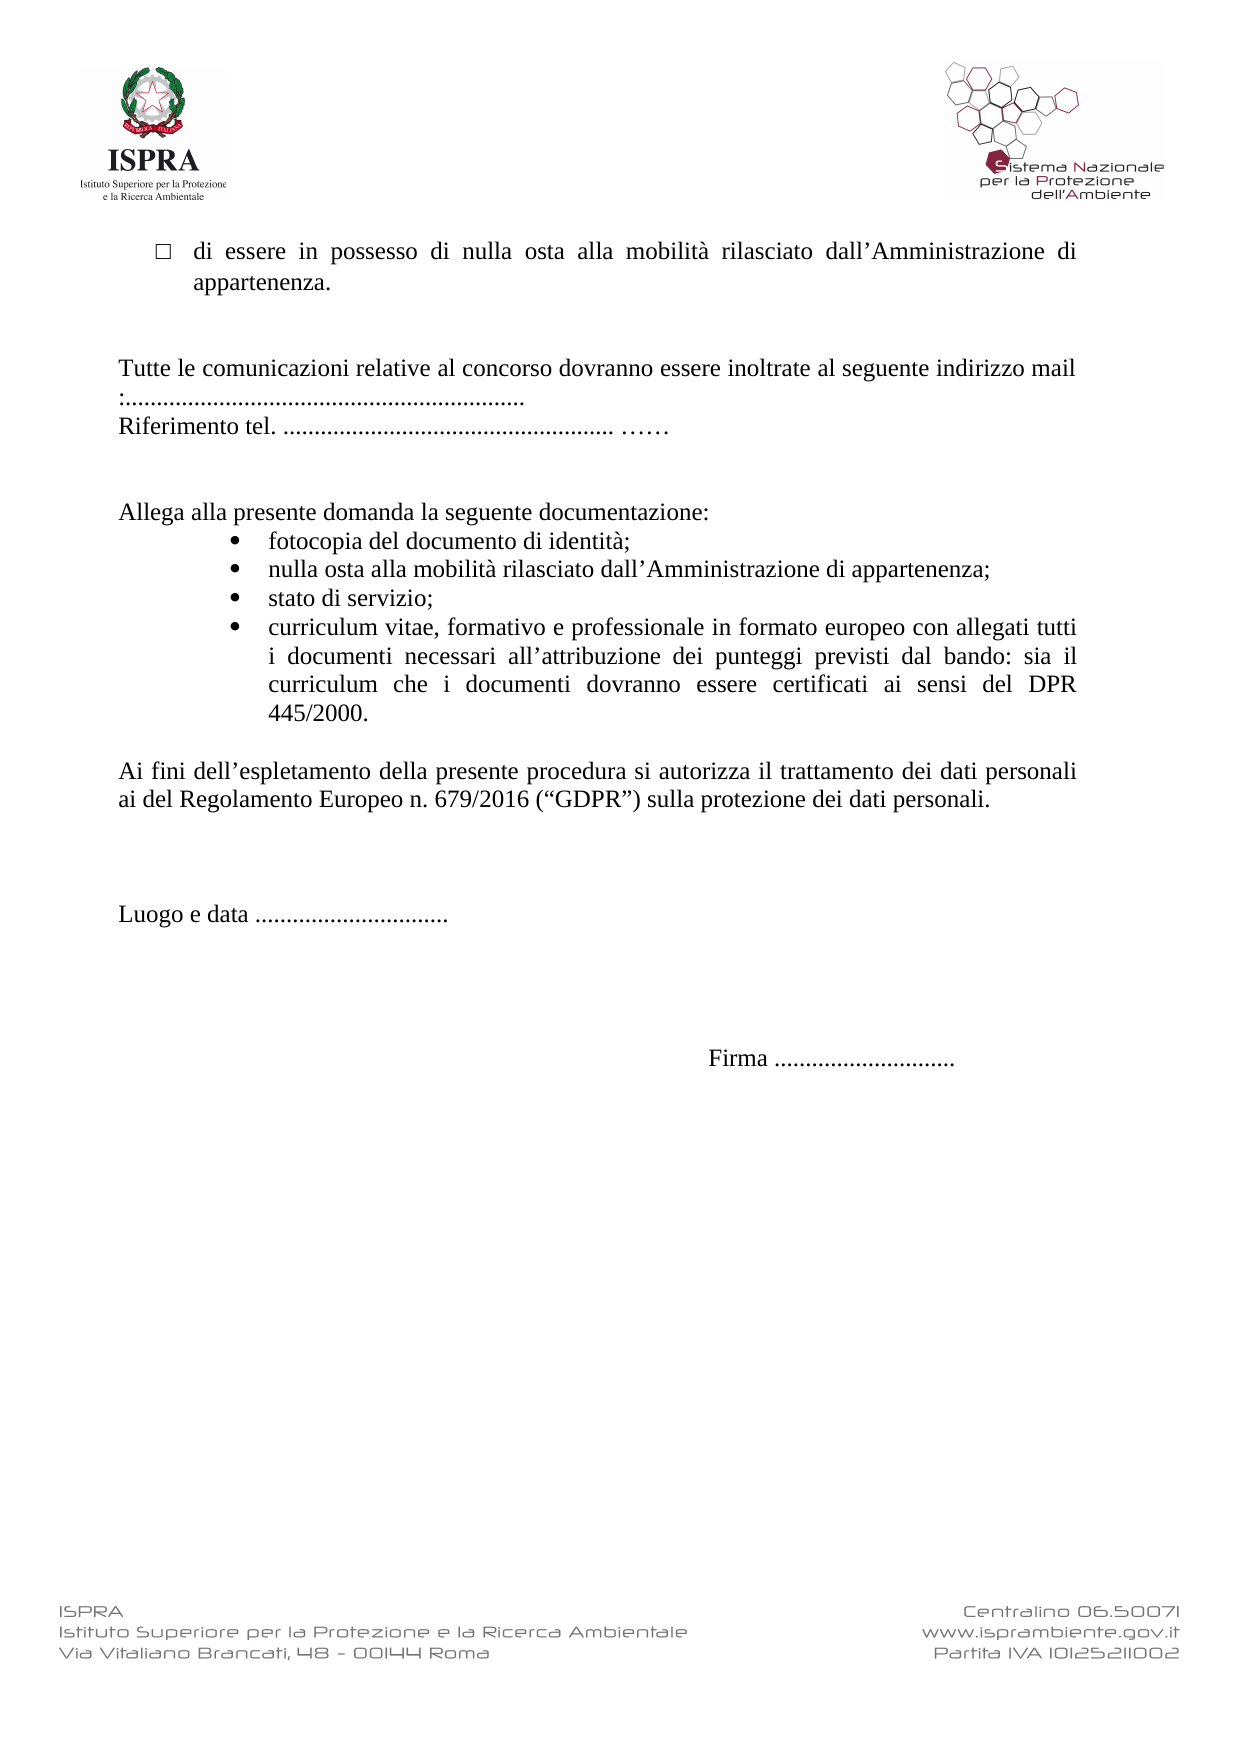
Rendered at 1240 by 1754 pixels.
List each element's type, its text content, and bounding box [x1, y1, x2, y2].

text Firma ............................. [634, 1043, 1078, 1072]
text Tutte le comunicazioni relative al concorso dovranno essere inoltrate al seguente indirizzo mail :................................................................ [118, 353, 1078, 411]
text Ai fini dell’espletamento della presente procedura si autorizza il trattamento dei dati personali ai del Regolamento Europeo n. 679/2016 (“GDPR”) sulla protezione dei dati personali. [118, 756, 1078, 813]
text Riferimento tel. ..................................................... …… [118, 411, 1078, 439]
list di essere in possesso di nulla osta alla mobilità rilasciato dall’Amministrazione di appartenenza. [156, 236, 1078, 296]
list curriculum vitae, formativo e professionale in formato europeo con allegati tutti i documenti necessari all’attribuzione dei punteggi previsti dal bando: sia il curriculum che i documenti dovranno essere certificati ai sensi del DPR 445/2000. [231, 612, 1078, 727]
text Luogo e data ............................... [118, 899, 1078, 928]
list stato di servizio; [231, 583, 1078, 612]
list fotocopia del documento di identità; [231, 526, 1078, 554]
text Allega alla presente domanda la seguente documentazione: [118, 497, 1078, 526]
list nulla osta alla mobilità rilasciato dall’Amministrazione di appartenenza; [231, 554, 1078, 583]
